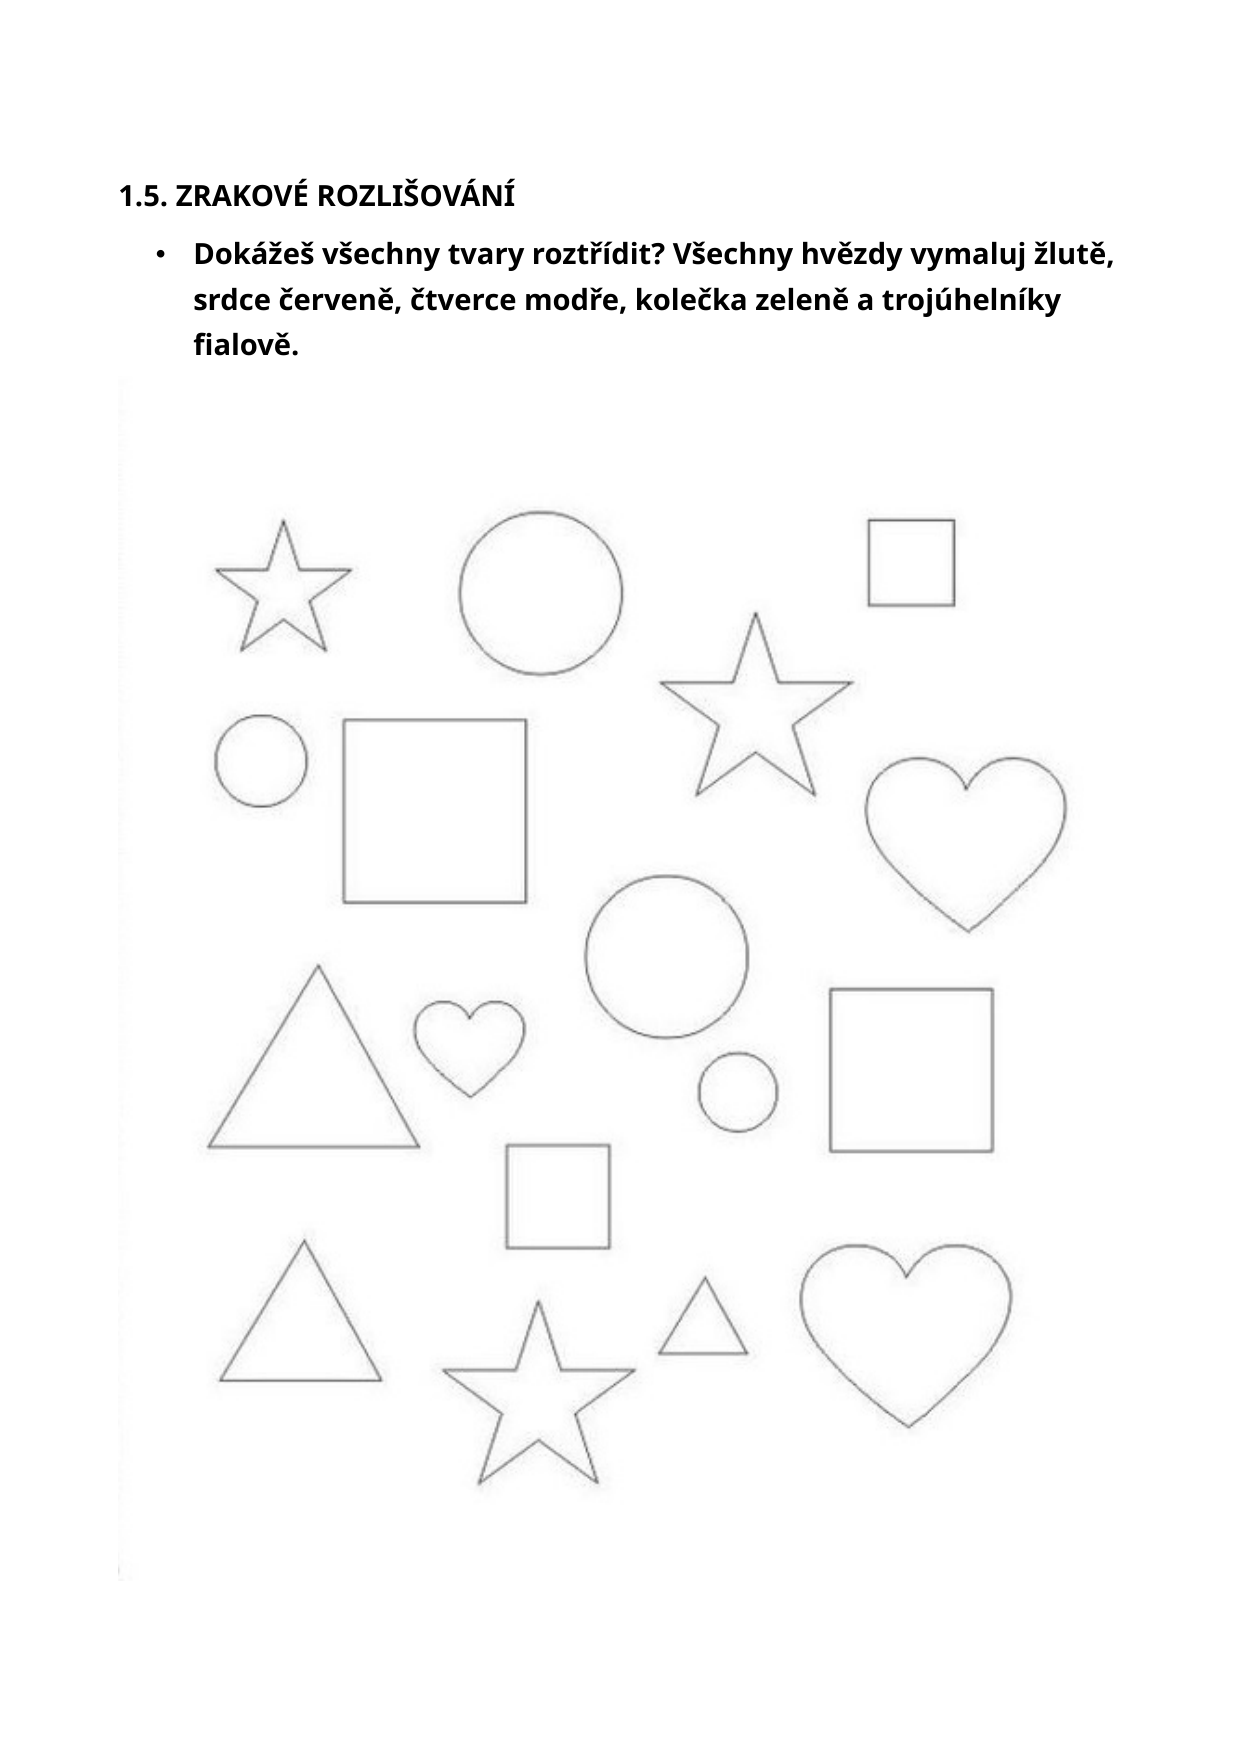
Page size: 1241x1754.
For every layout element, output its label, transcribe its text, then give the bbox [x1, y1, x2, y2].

text 1.5. ZRAKOVÉ ROZLIŠOVÁNÍ [118, 176, 1122, 215]
list Dokážeš všechny tvary roztřídit? Všechny hvězdy vymaluj žlutě, srdce červeně, čtverce modře, kolečka zeleně a trojúhelníky fialově. [156, 233, 1122, 364]
